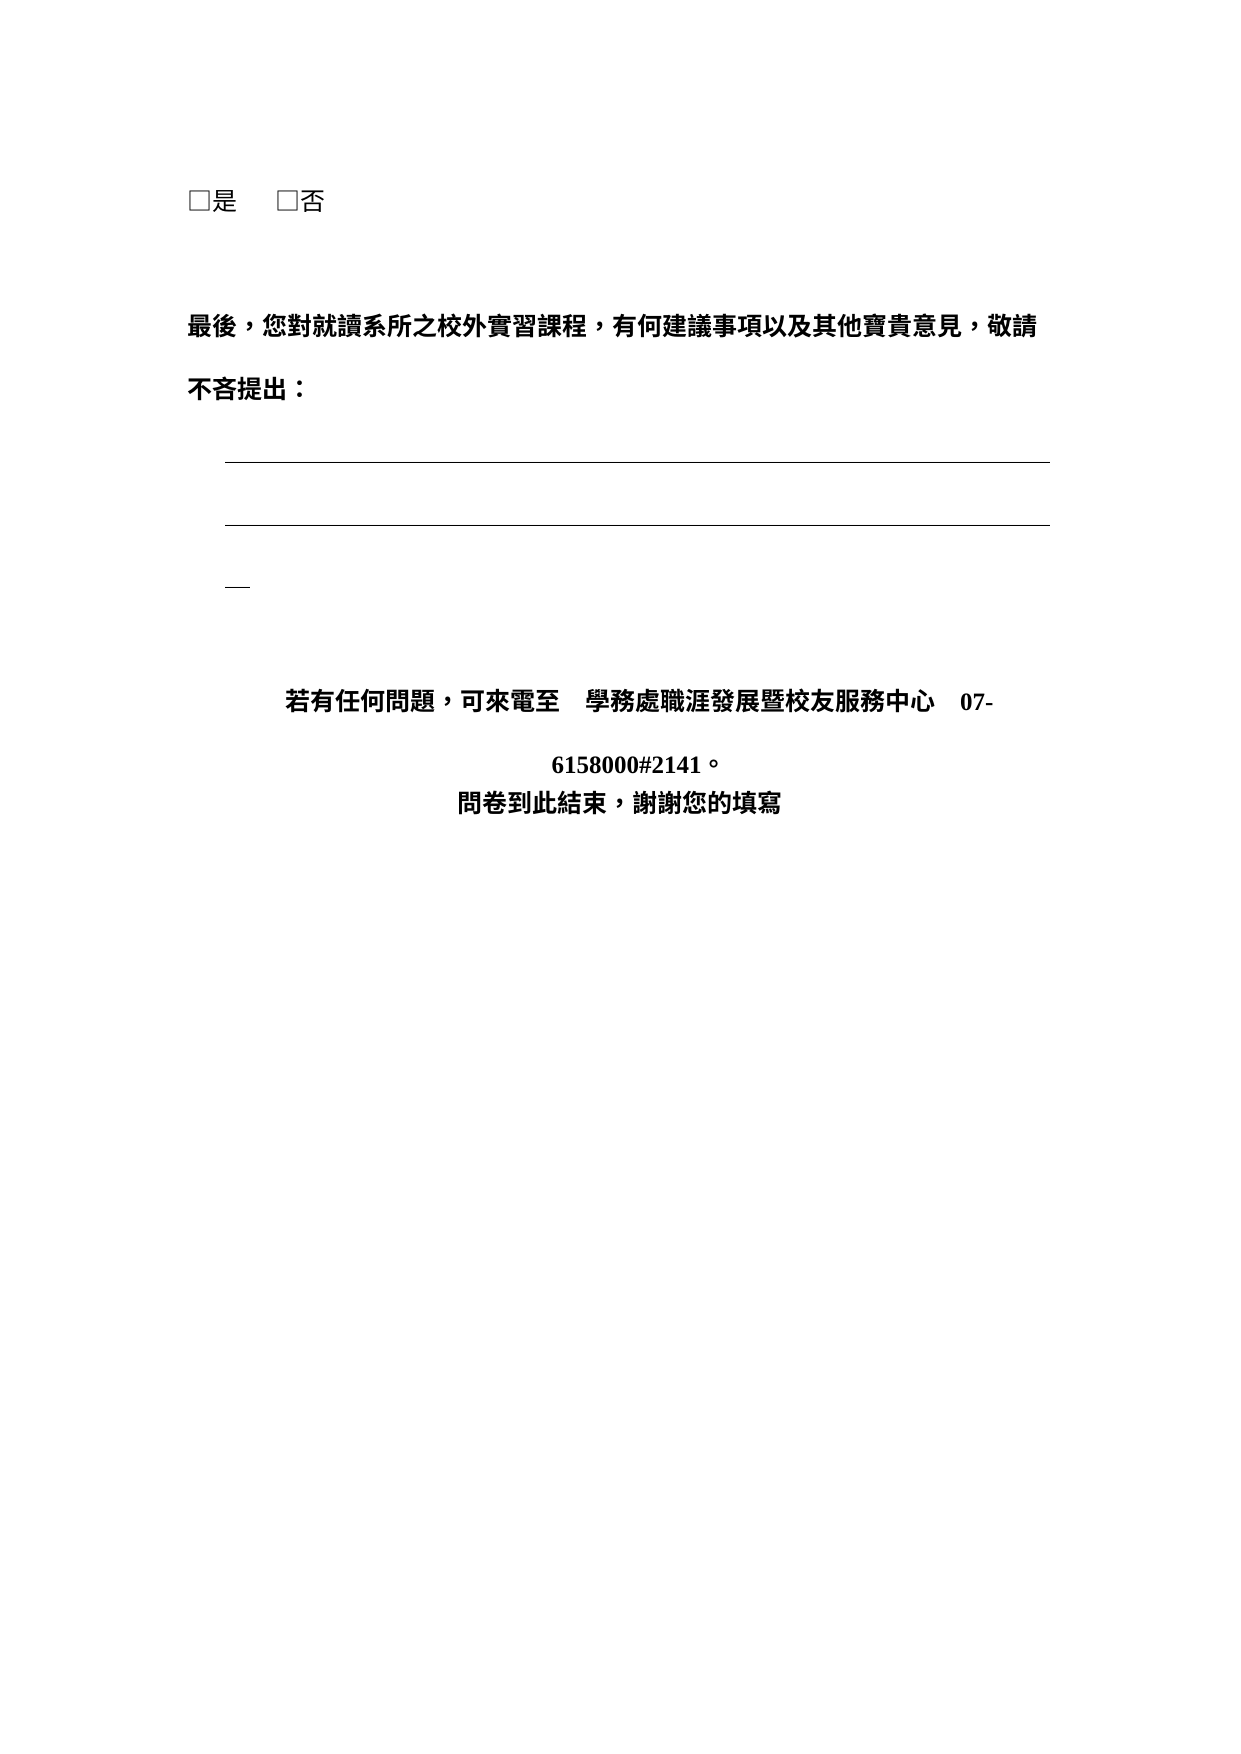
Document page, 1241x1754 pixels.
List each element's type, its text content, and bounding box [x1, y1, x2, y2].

text 最後，您對就讀系所之校外實習課程，有何建議事項以及其他寶貴意見，敬請不吝提出： [187, 283, 1053, 408]
text □是 □否 [187, 158, 1053, 221]
text 若有任何問題，可來電至 學務處職涯發展暨校友服務中心 07-6158000#2141。 [225, 658, 1053, 783]
text ＿＿＿＿＿＿＿＿＿＿＿＿＿＿＿＿＿＿＿＿＿＿＿＿＿＿＿＿＿＿＿＿＿＿＿＿＿＿＿＿＿＿＿＿＿＿＿＿＿＿＿＿＿＿＿＿＿＿＿＿＿＿＿＿＿＿＿ [225, 408, 1053, 596]
text 問卷到此結束，謝謝您的填寫 [187, 783, 1053, 819]
